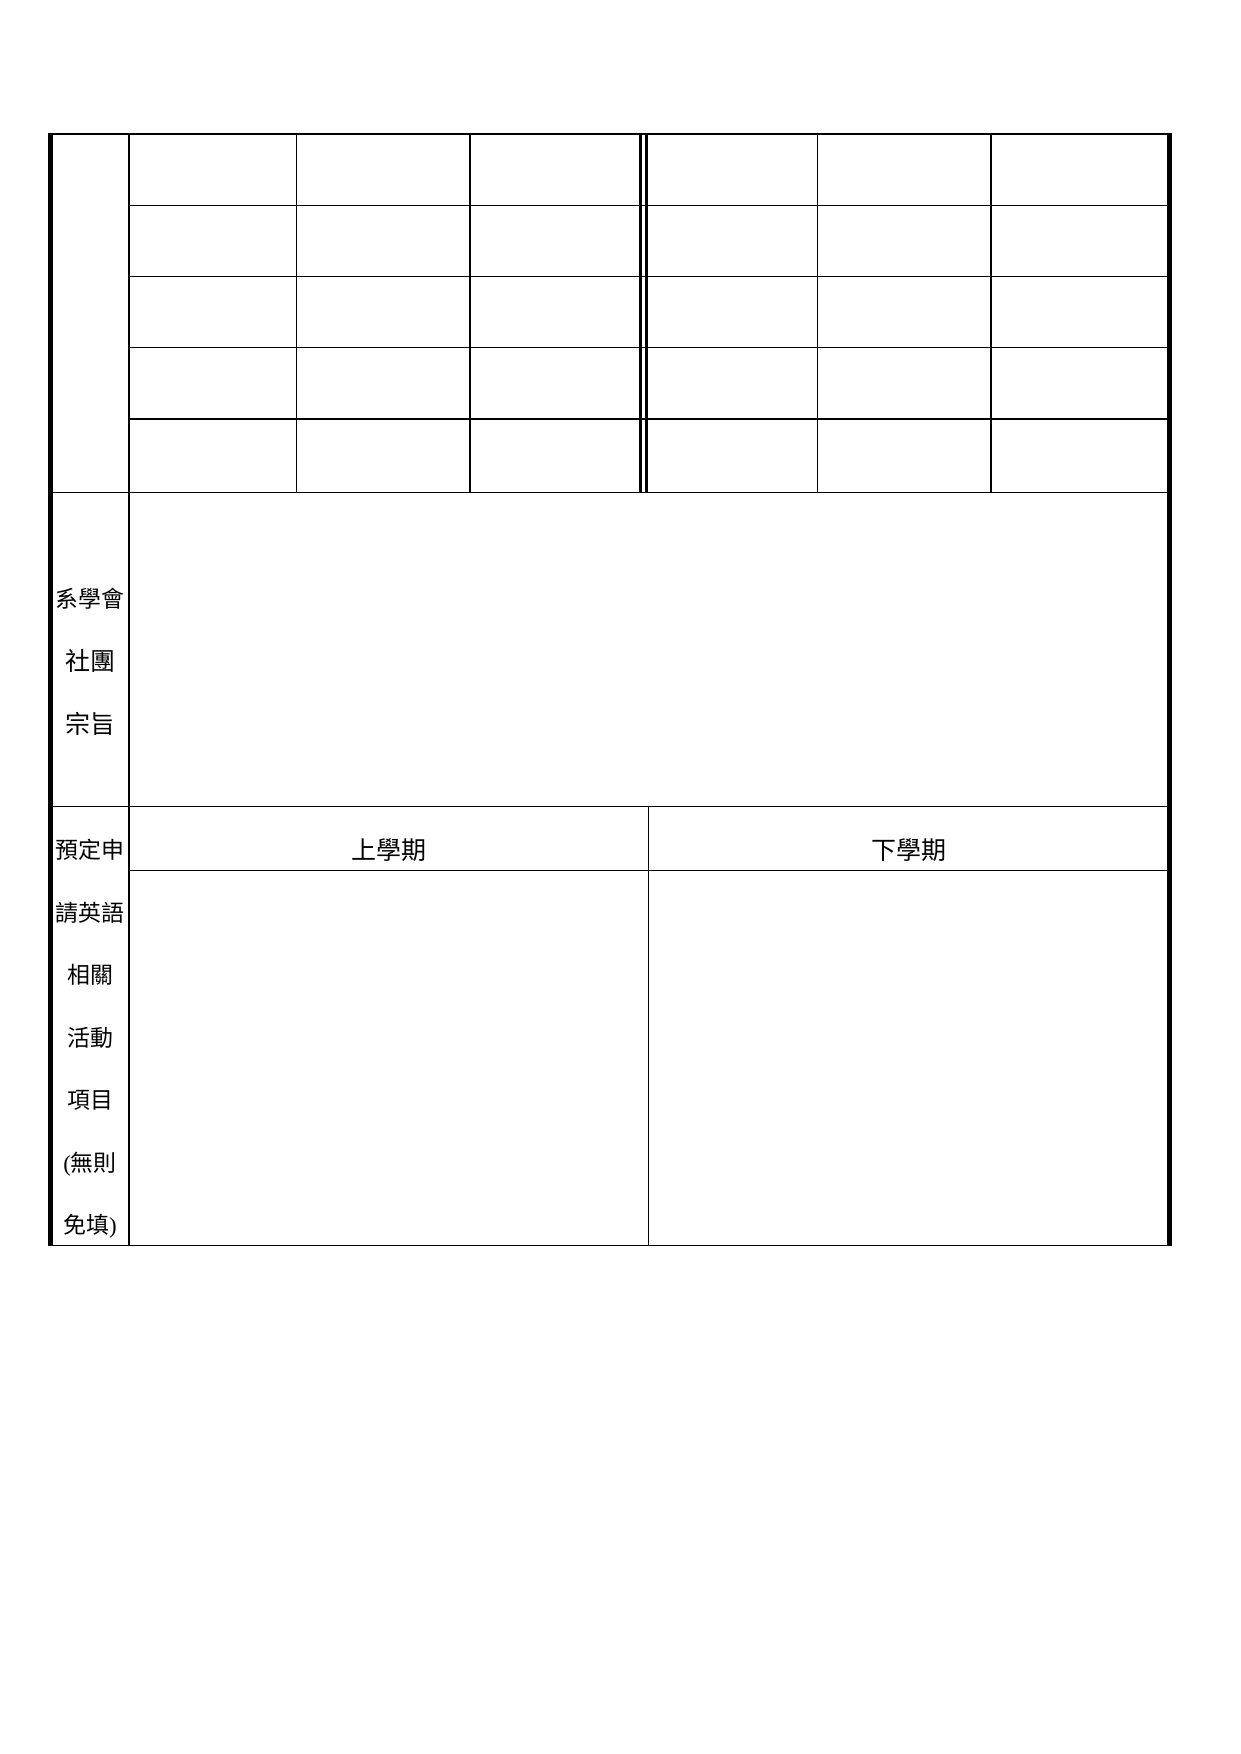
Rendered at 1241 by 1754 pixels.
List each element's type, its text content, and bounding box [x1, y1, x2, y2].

table_cell [818, 206, 990, 276]
table_cell [648, 420, 817, 492]
table_cell [297, 348, 469, 418]
table_cell [130, 277, 296, 347]
table_cell [53, 135, 128, 492]
table_cell [297, 277, 469, 347]
table_cell [471, 206, 639, 276]
table_cell [648, 348, 817, 418]
table_cell [818, 420, 990, 492]
table_cell [818, 135, 990, 204]
table_cell [818, 277, 990, 347]
table_cell [130, 206, 296, 276]
table_cell [130, 420, 296, 492]
table_cell 下學期 [649, 807, 1167, 870]
table_cell [130, 493, 1167, 806]
table_cell [130, 871, 648, 1245]
table_cell 預定申請英語相關 活動 項目 (無則免填) [53, 807, 128, 1245]
table_cell [992, 135, 1167, 204]
table_cell [648, 206, 817, 276]
table_cell [471, 420, 639, 492]
table_cell 系學會 社團宗旨 [53, 493, 128, 806]
table_cell [130, 135, 296, 204]
table_cell [992, 348, 1167, 418]
table_cell [992, 420, 1167, 492]
table_cell [992, 206, 1167, 276]
table_cell [649, 871, 1167, 1245]
table_cell [818, 348, 990, 418]
table_cell [992, 277, 1167, 347]
table_cell [471, 348, 639, 418]
table_cell [648, 135, 817, 204]
table_cell [471, 277, 639, 347]
table_cell [648, 277, 817, 347]
table_cell [130, 348, 296, 418]
table_cell 上學期 [130, 807, 648, 870]
table_cell [471, 135, 639, 204]
table_cell [297, 135, 469, 204]
table_cell [297, 206, 469, 276]
table_cell [297, 420, 469, 492]
